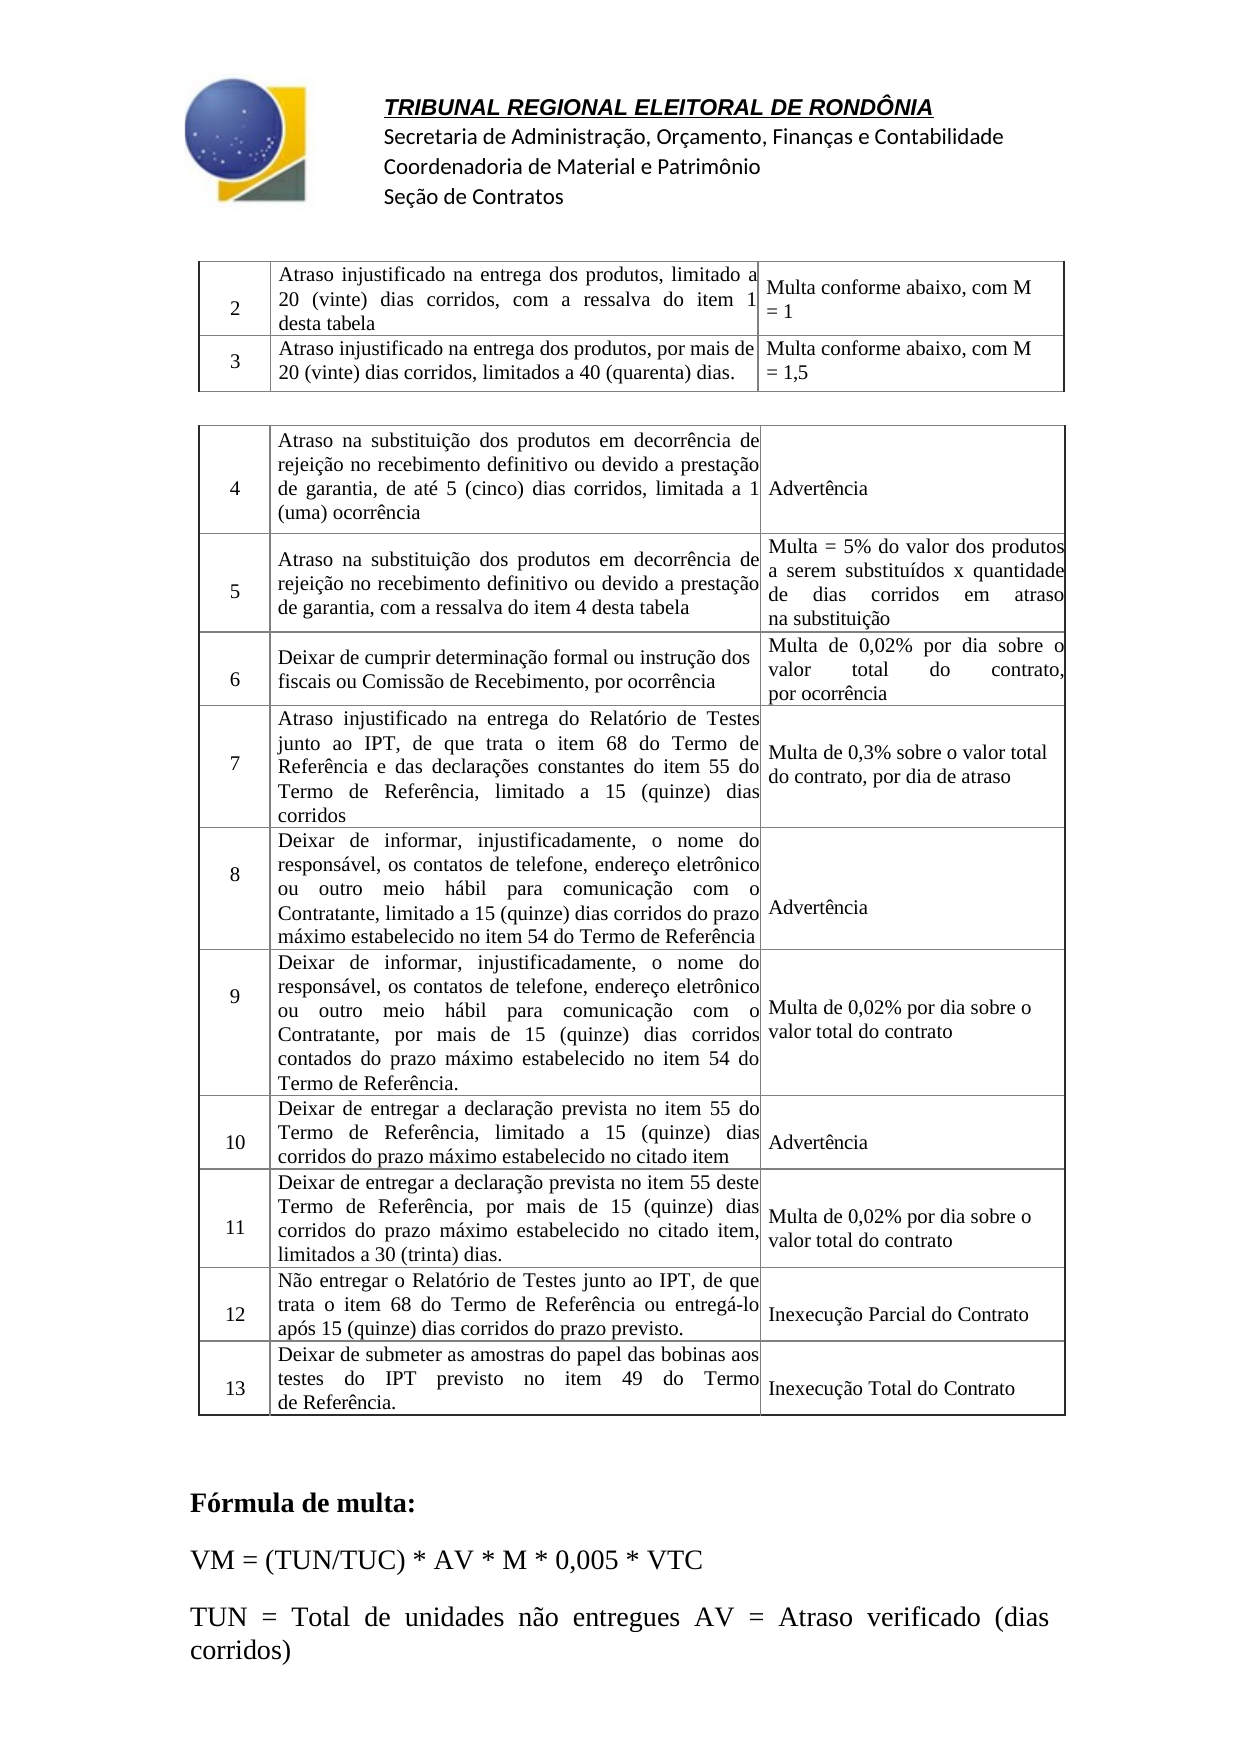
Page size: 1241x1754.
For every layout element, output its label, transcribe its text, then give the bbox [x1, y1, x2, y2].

table_cell Multa de 0,02% por dia sobre o valor total do contrato [761, 1170, 1064, 1267]
table_cell 6 [200, 633, 269, 705]
text VM = (TUN/TUC) * AV * M * 0,005 * VTC [190, 1543, 1051, 1575]
table_header Advertência [761, 426, 1064, 533]
table_cell 7 [200, 706, 269, 827]
table_cell Multa = 5% do valor dos produtos a serem substituídos x quantidade de dias corridos em atraso na substituição [761, 534, 1064, 631]
table_cell Inexecução Parcial do Contrato [761, 1268, 1064, 1340]
table_cell Deixar de informar, injustificadamente, o nome do responsável, os contatos de telefone, endereço eletrônico ou outro meio hábil para comunicação com o Contratante, por mais de 15 (quinze) dias corridos contados do prazo máximo estabelecido no item 54 do Termo de Referência. [271, 950, 760, 1094]
table_cell Deixar de submeter as amostras do papel das bobinas aos testes do IPT previsto no item 49 do Termo de Referência. [271, 1342, 760, 1414]
text Fórmula de multa: [190, 1486, 1051, 1518]
table_cell Atraso injustificado na entrega dos produtos, por mais de 20 (vinte) dias corridos, limitados a 40 (quarenta) dias. [271, 336, 757, 391]
table_cell 12 [200, 1268, 269, 1340]
table_cell Não entregar o Relatório de Testes junto ao IPT, de que trata o item 68 do Termo de Referência ou entregá-lo após 15 (quinze) dias corridos do prazo previsto. [271, 1268, 760, 1340]
table_header Atraso na substituição dos produtos em decorrência de rejeição no recebimento definitivo ou devido a prestação de garantia, de até 5 (cinco) dias corridos, limitada a 1 (uma) ocorrência [271, 426, 760, 533]
text TUN = Total de unidades não entregues AV = Atraso verificado (dias corridos) [190, 1600, 1051, 1665]
table_cell Deixar de cumprir determinação formal ou instrução dos fiscais ou Comissão de Recebimento, por ocorrência [271, 633, 760, 705]
table_header 4 [200, 426, 269, 533]
table_cell Multa conforme abaixo, com M = 1,5 [759, 336, 1063, 391]
table_cell 11 [200, 1170, 269, 1267]
table_cell Multa de 0,02% por dia sobre o valor total do contrato [761, 950, 1064, 1094]
table_cell 2 [200, 262, 270, 334]
table_cell 5 [200, 534, 269, 631]
table_cell Multa de 0,3% sobre o valor total do contrato, por dia de atraso [761, 706, 1064, 827]
table_cell 3 [200, 336, 270, 391]
table_cell 9 [200, 950, 269, 1094]
table_cell Multa de 0,02% por dia sobre o valor total do contrato, por ocorrência [761, 633, 1064, 705]
table_cell Atraso injustificado na entrega do Relatório de Testes junto ao IPT, de que trata o item 68 do Termo de Referência e das declarações constantes do item 55 do Termo de Referência, limitado a 15 (quinze) dias corridos [271, 706, 760, 827]
table_cell Inexecução Total do Contrato [761, 1342, 1064, 1414]
table_cell Multa conforme abaixo, com M = 1 [759, 262, 1063, 334]
table_cell 10 [200, 1096, 269, 1168]
table_cell 13 [200, 1342, 269, 1414]
table_cell Advertência [761, 1096, 1064, 1168]
table_cell Deixar de entregar a declaração prevista no item 55 do Termo de Referência, limitado a 15 (quinze) dias corridos do prazo máximo estabelecido no citado item [271, 1096, 760, 1168]
table_cell Atraso na substituição dos produtos em decorrência de rejeição no recebimento definitivo ou devido a prestação de garantia, com a ressalva do item 4 desta tabela [271, 534, 760, 631]
table_cell 8 [200, 828, 269, 948]
table_cell Atraso injustificado na entrega dos produtos, limitado a 20 (vinte) dias corridos, com a ressalva do item 1 desta tabela [271, 262, 757, 334]
table_cell Deixar de informar, injustificadamente, o nome do responsável, os contatos de telefone, endereço eletrônico ou outro meio hábil para comunicação com o Contratante, limitado a 15 (quinze) dias corridos do prazo máximo estabelecido no item 54 do Termo de Referência [271, 828, 760, 948]
table_cell Deixar de entregar a declaração prevista no item 55 deste Termo de Referência, por mais de 15 (quinze) dias corridos do prazo máximo estabelecido no citado item, limitados a 30 (trinta) dias. [271, 1170, 760, 1267]
table_cell Advertência [761, 828, 1064, 948]
